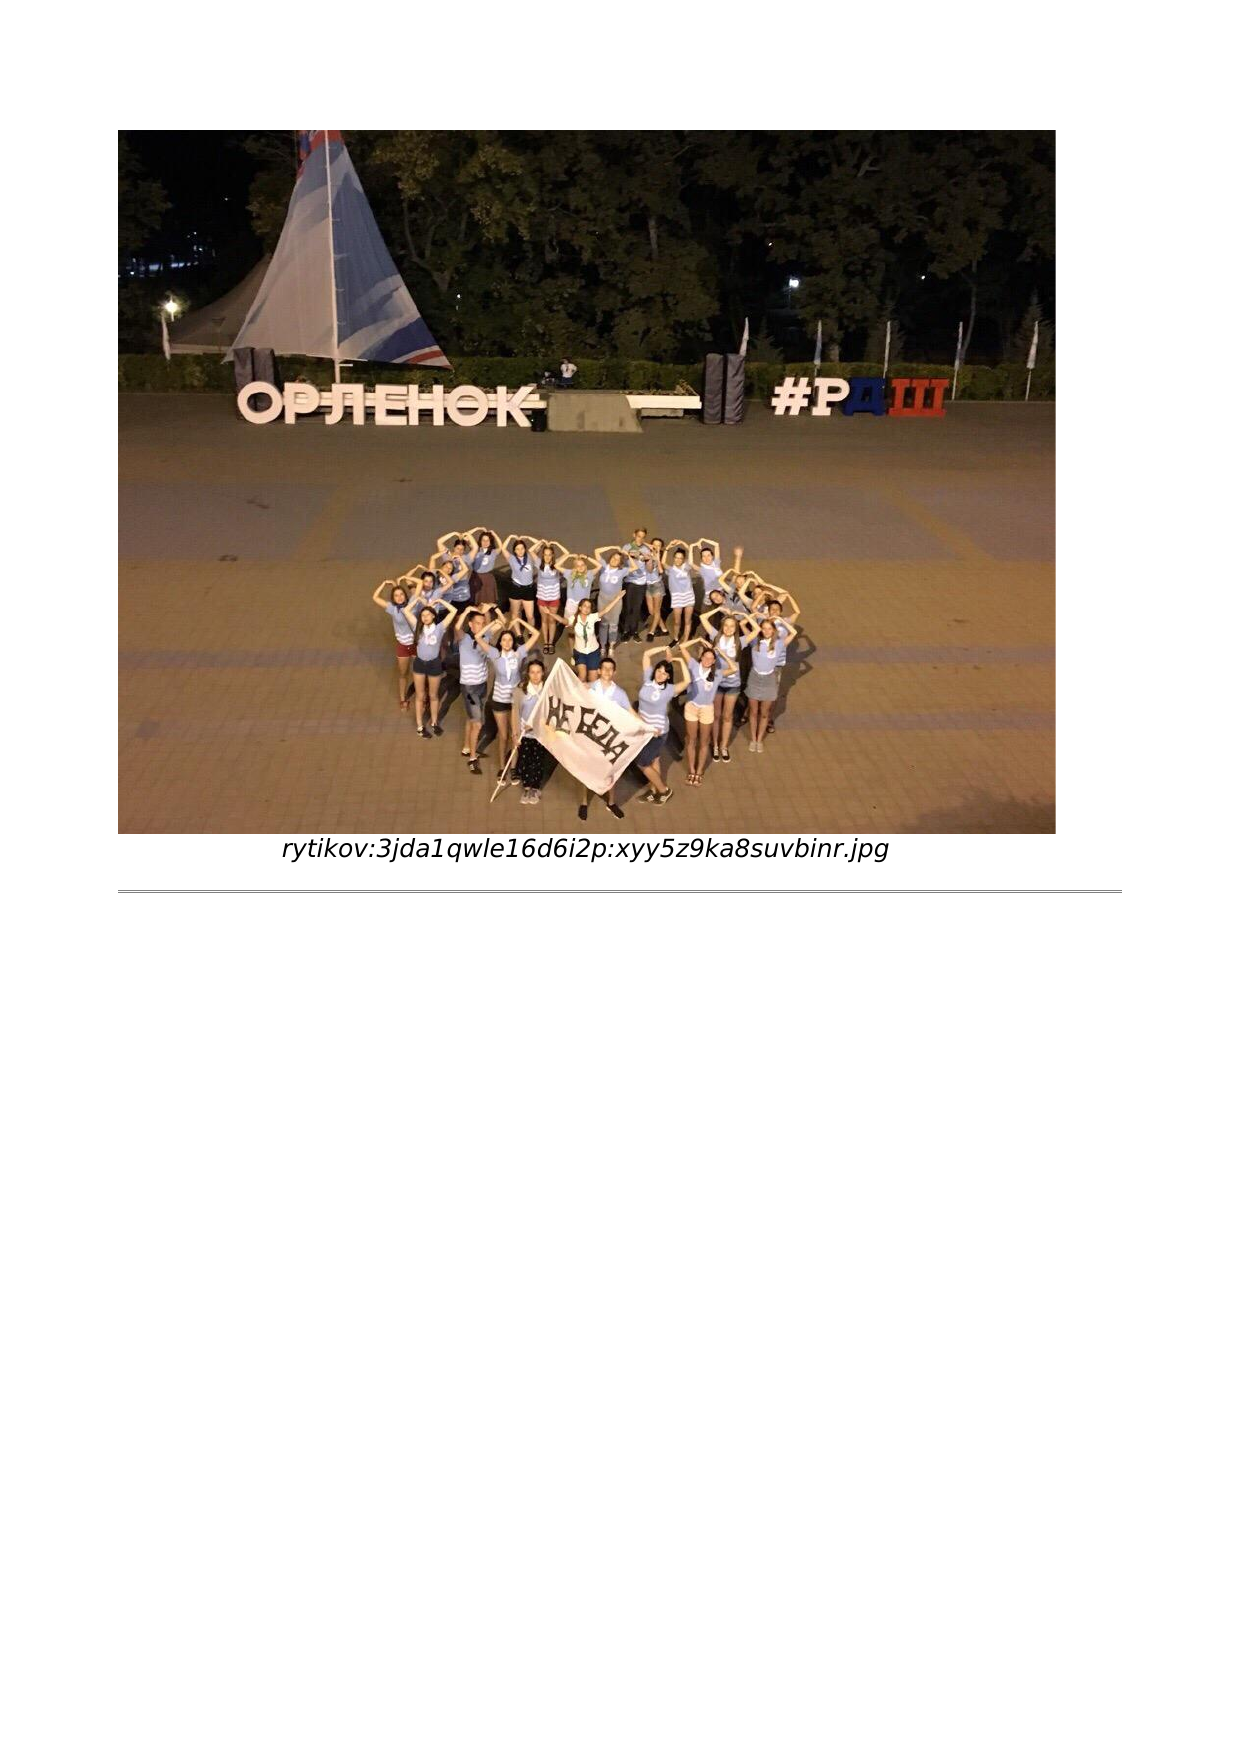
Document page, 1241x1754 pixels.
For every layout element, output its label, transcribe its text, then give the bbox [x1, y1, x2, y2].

picture [118, 130, 1056, 834]
text rytikov:3jda1qwle16d6i2p:xyy5z9ka8suvbinr.jpg [118, 834, 1056, 863]
